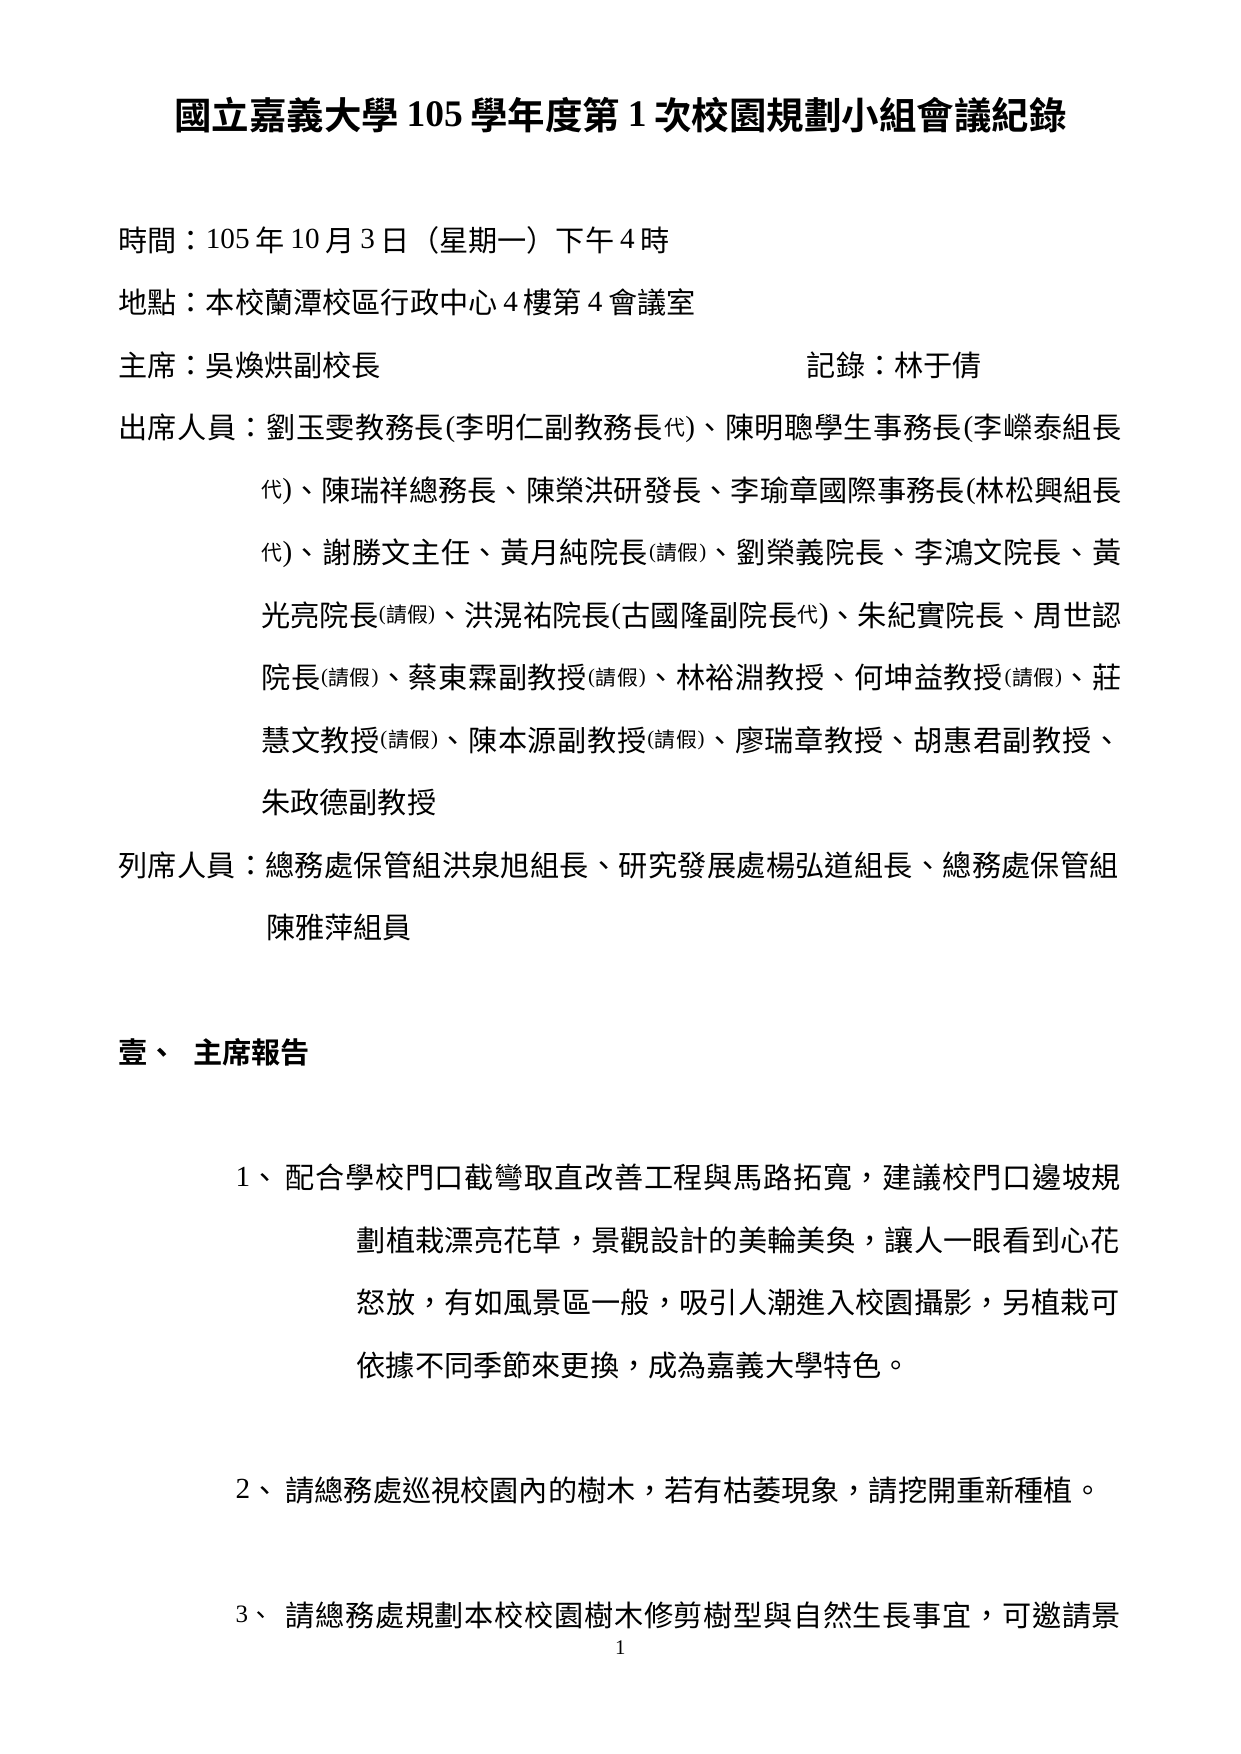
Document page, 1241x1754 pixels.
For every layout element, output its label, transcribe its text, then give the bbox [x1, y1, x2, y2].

list 請總務處巡視校園內的樹木，若有枯萎現象，請挖開重新種植。 [235, 1447, 1122, 1509]
text 出席人員：劉玉雯教務長(李明仁副教務長代)、陳明聰學生事務長(李嶸泰組長代)、陳瑞祥總務長、陳榮洪研發長、李瑜章國際事務長(林松興組長代)、謝勝文主任、黃月純院長(請假)、劉榮義院長、李鴻文院長、黃光亮院長(請假)、洪滉祐院長(古國隆副院長代)、朱紀實院長、周世認院長(請假)、蔡東霖副教授(請假)、林裕淵教授、何坤益教授(請假)、莊慧文教授(請假)、陳本源副教授(請假)、廖瑞章教授、胡惠君副教授、朱政德副教授 [118, 384, 1122, 822]
text 國立嘉義大學105學年度第1次校園規劃小組會議紀錄 [118, 72, 1122, 134]
text 地點：本校蘭潭校區行政中心4樓第4會議室 [118, 259, 1122, 322]
list 請總務處規劃本校校園樹木修剪樹型與自然生長事宜，可邀請景 [235, 1572, 1122, 1634]
text 列席人員：總務處保管組洪泉旭組長、研究發展處楊弘道組長、總務處保管組陳雅萍組員 [118, 822, 1122, 947]
text 主席：吳煥烘副校長 記錄：林于倩 [118, 322, 1122, 384]
text 時間：105年10月3日（星期一）下午4時 [118, 197, 1122, 259]
list 主席報告 [118, 1009, 1122, 1072]
list 配合學校門口截彎取直改善工程與馬路拓寬，建議校門口邊坡規劃植栽漂亮花草，景觀設計的美輪美奐，讓人一眼看到心花怒放，有如風景區一般，吸引人潮進入校園攝影，另植栽可依據不同季節來更換，成為嘉義大學特色。 [235, 1134, 1122, 1384]
